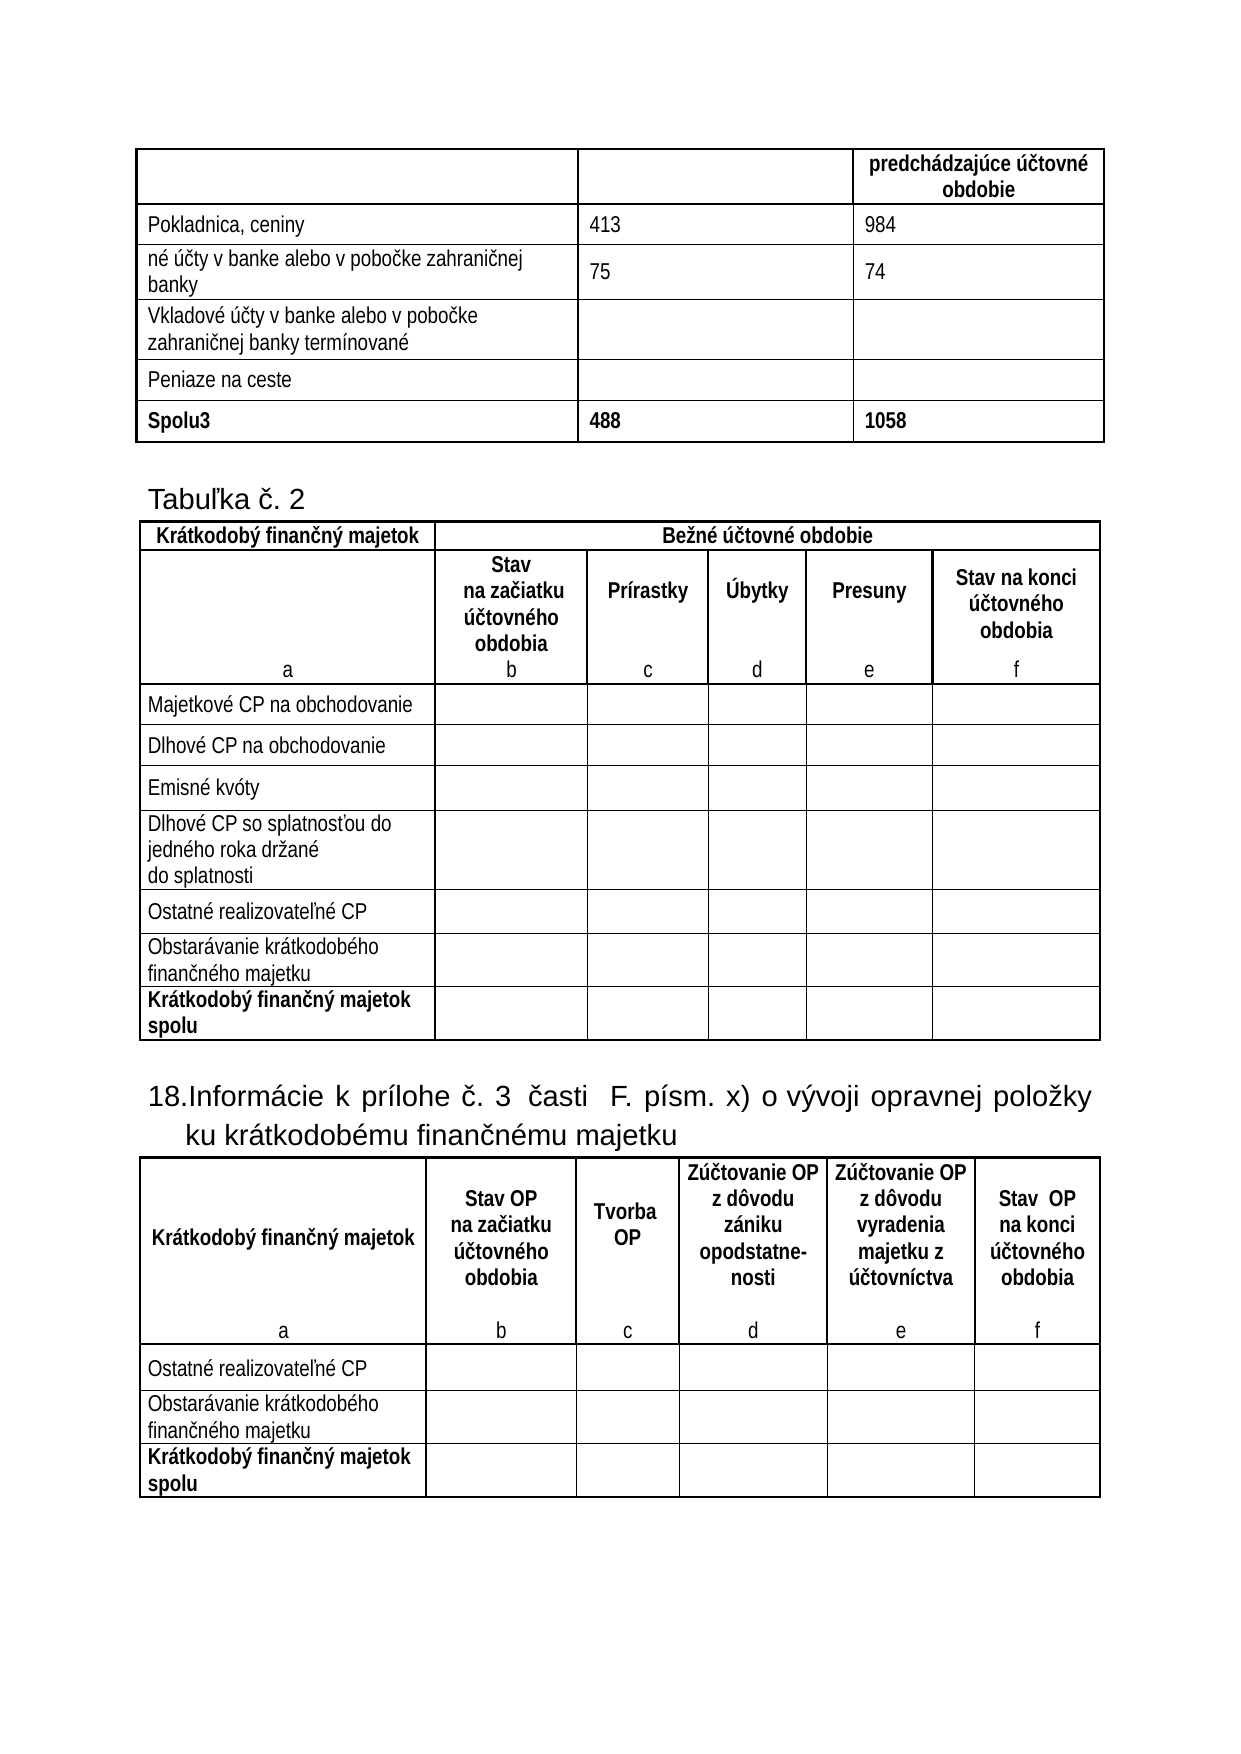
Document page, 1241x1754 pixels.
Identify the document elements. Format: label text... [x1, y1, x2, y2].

table_header Zúčtovanie OP z dôvodu vyradenia majetku z účtovníctva [828, 1159, 974, 1317]
table_header Bežné účtovné obdobie [436, 523, 1099, 549]
table_cell Dlhové CP na obchodovanie [141, 725, 434, 765]
table_cell [680, 1345, 827, 1390]
table_cell [588, 725, 708, 765]
table_cell [975, 1345, 1099, 1390]
table_cell Úbytky [709, 551, 805, 656]
table_cell [436, 890, 587, 933]
table_cell [436, 766, 587, 810]
table_cell [427, 1391, 576, 1443]
table_cell Majetkové CP na obchodovanie [141, 685, 434, 724]
table_cell [588, 766, 708, 810]
table_cell [427, 1444, 576, 1496]
table_cell f [934, 656, 1099, 683]
table_cell [680, 1391, 827, 1443]
table_cell [579, 300, 853, 358]
table_cell b [427, 1317, 575, 1343]
table_cell [588, 934, 708, 986]
table_cell e [807, 656, 931, 683]
table_cell [709, 685, 806, 724]
table_cell [436, 811, 587, 889]
table_cell 75 [579, 245, 853, 298]
table_cell Pokladnica, ceniny [138, 205, 577, 244]
table_cell [709, 811, 806, 889]
table_cell [141, 551, 434, 656]
table_cell a [141, 1317, 425, 1343]
table_cell [933, 987, 1099, 1039]
table_cell [577, 1444, 679, 1496]
table_cell [854, 360, 1103, 400]
table_cell [709, 766, 806, 810]
title Tabuľka č. 2 [148, 482, 1093, 515]
table_cell [933, 685, 1099, 724]
table_cell [807, 725, 932, 765]
table_cell Spolu3 [138, 401, 577, 441]
table_cell [807, 987, 932, 1039]
table_cell Ostatné realizovateľné CP [141, 1345, 425, 1390]
table_cell [427, 1345, 576, 1390]
table_cell Dlhové CP so splatnosťou do jedného roka držané do splatnosti [141, 811, 434, 889]
title Informácie k prílohe č. 3 časti F. písm. x) o vývoji opravnej položky ku krátkodobému finančnému majetku [148, 1079, 1093, 1151]
table_cell Obstarávanie krátkodobého finančného majetku [141, 934, 434, 986]
table_cell e [828, 1317, 974, 1343]
table_cell [975, 1444, 1099, 1496]
table_cell [933, 766, 1099, 810]
table_cell né účty v banke alebo v pobočke zahraničnej banky [138, 245, 577, 298]
table_cell b [436, 656, 586, 683]
table_cell Emisné kvóty [141, 766, 434, 810]
table_cell Ostatné realizovateľné CP [141, 890, 434, 933]
table_cell 488 [579, 401, 853, 441]
table_cell Stav na začiatku účtovného obdobia [436, 551, 586, 656]
table_cell [807, 811, 932, 889]
table_cell f [976, 1317, 1099, 1343]
table_cell [807, 934, 932, 986]
table_cell [709, 987, 806, 1039]
table_cell [828, 1345, 974, 1390]
table_cell Peniaze na ceste [138, 360, 577, 400]
table_header Krátkodobý finančný majetok [141, 523, 434, 549]
table_cell a [141, 656, 434, 683]
table_cell 984 [854, 205, 1103, 244]
table_cell Presuny [807, 551, 931, 656]
table_cell [436, 987, 587, 1039]
table_cell [680, 1444, 827, 1496]
table_cell [579, 360, 853, 400]
table_cell Krátkodobý finančný majetok spolu [141, 1444, 425, 1496]
table_cell [588, 685, 708, 724]
table_cell [577, 1345, 679, 1390]
table_cell [933, 934, 1099, 986]
table_cell [933, 890, 1099, 933]
table_cell [436, 725, 587, 765]
table_header Stav OP na konci účtovného obdobia [976, 1159, 1099, 1317]
table_header predchádzajúce účtovné obdobie [854, 150, 1103, 202]
table_cell Krátkodobý finančný majetok spolu [141, 987, 434, 1039]
table_cell 413 [579, 205, 853, 244]
table_cell [588, 987, 708, 1039]
table_header Tvorba OP [577, 1159, 678, 1317]
table_cell [588, 811, 708, 889]
table_cell [933, 725, 1099, 765]
table_header [138, 150, 577, 202]
table_cell 74 [854, 245, 1103, 298]
table_cell [828, 1444, 974, 1496]
table_cell [854, 300, 1103, 358]
table_cell c [577, 1317, 678, 1343]
table_header Krátkodobý finančný majetok [141, 1159, 425, 1317]
table_cell Vkladové účty v banke alebo v pobočke zahraničnej banky termínované [138, 300, 577, 358]
table_cell [709, 890, 806, 933]
table_cell [975, 1391, 1099, 1443]
table_cell [577, 1391, 679, 1443]
table_cell [436, 934, 587, 986]
table_cell [807, 766, 932, 810]
table_cell [709, 934, 806, 986]
table_cell Prírastky [588, 551, 707, 656]
table_cell d [709, 656, 805, 683]
table_header Zúčtovanie OP z dôvodu zániku opodstatne-nosti [680, 1159, 826, 1317]
table_cell Stav na konci účtovného obdobia [934, 551, 1099, 656]
table_cell c [588, 656, 707, 683]
table_cell [807, 685, 932, 724]
table_header [579, 150, 852, 202]
table_cell Obstarávanie krátkodobého finančného majetku [141, 1391, 425, 1443]
table_cell [588, 890, 708, 933]
table_cell [828, 1391, 974, 1443]
table_header Stav OP na začiatku účtovného obdobia [427, 1159, 575, 1317]
table_cell [709, 725, 806, 765]
table_cell [807, 890, 932, 933]
table_cell [933, 811, 1099, 889]
table_cell [436, 685, 587, 724]
table_cell 1058 [854, 401, 1103, 441]
table_cell d [680, 1317, 826, 1343]
